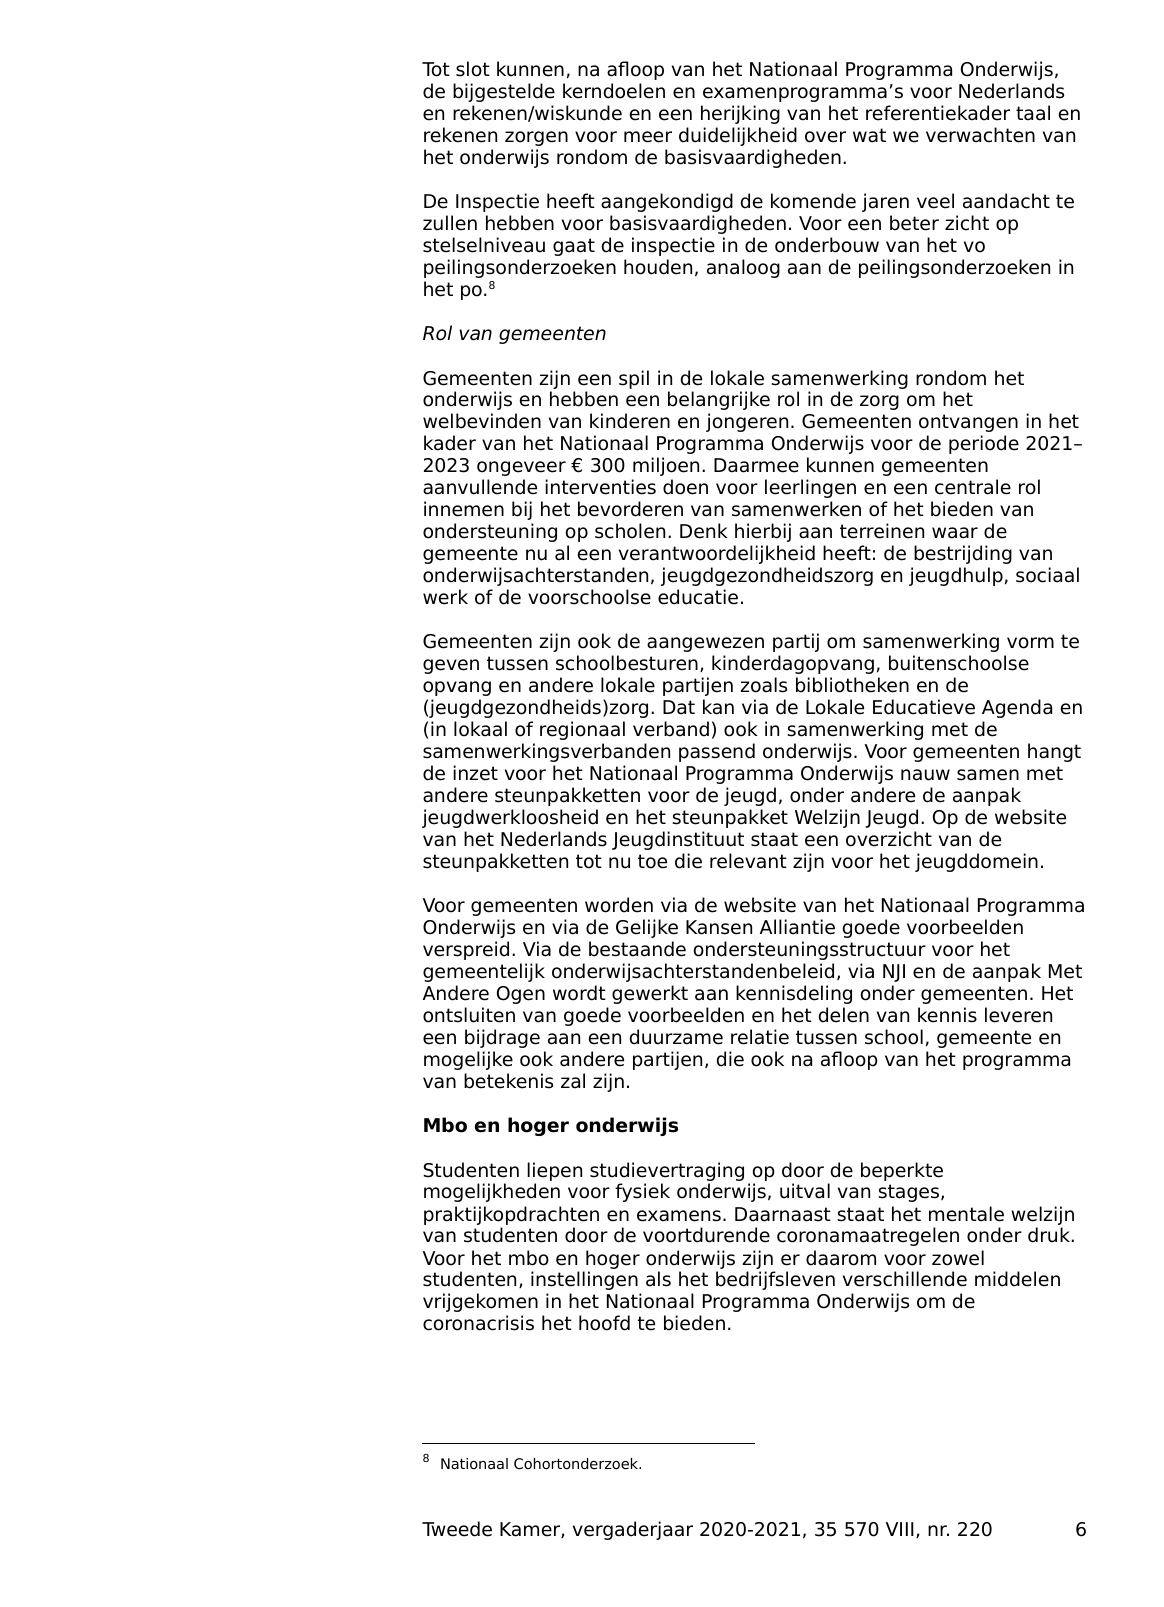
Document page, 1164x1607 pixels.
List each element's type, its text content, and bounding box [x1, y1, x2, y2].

text Voor gemeenten worden via de website van het Nationaal Programma Onderwijs en via de Gelijke Kansen Alliantie goede voorbeelden verspreid. Via de bestaande ondersteuningsstructuur voor het gemeentelijk onderwijsachterstandenbeleid, via NJI en de aanpak Met Andere Ogen wordt gewerkt aan kennisdeling onder gemeenten. Het ontsluiten van goede voorbeelden en het delen van kennis leveren een bijdrage aan een duurzame relatie tussen school, gemeente en mogelijke ook andere partijen, die ook na afloop van het programma van betekenis zal zijn. [422, 895, 1087, 1093]
text De Inspectie heeft aangekondigd de komende jaren veel aandacht te zullen hebben voor basisvaardigheden. Voor een beter zicht op stelselniveau gaat de inspectie in de onderbouw van het vo peilingsonderzoeken houden, analoog aan de peilingsonderzoeken in het po. [422, 191, 1087, 301]
text Gemeenten zijn een spil in de lokale samenwerking rondom het onderwijs en hebben een belangrijke rol in de zorg om het welbevinden van kinderen en jongeren. Gemeenten ontvangen in het kader van het Nationaal Programma Onderwijs voor de periode 2021–2023 ongeveer € 300 miljoen. Daarmee kunnen gemeenten aanvullende interventies doen voor leerlingen en een centrale rol innemen bij het bevorderen van samenwerken of het bieden van ondersteuning op scholen. Denk hierbij aan terreinen waar de gemeente nu al een verantwoordelijkheid heeft: de bestrijding van onderwijsachterstanden, jeugdgezondheidszorg en jeugdhulp, sociaal werk of de voorschoolse educatie. [422, 367, 1087, 609]
subtitle Mbo en hoger onderwijs [422, 1115, 1087, 1137]
text Studenten liepen studievertraging op door de beperkte mogelijkheden voor fysiek onderwijs, uitval van stages, praktijkopdrachten en examens. Daarnaast staat het mentale welzijn van studenten door de voortdurende coronamaatregelen onder druk. Voor het mbo en hoger onderwijs zijn er daarom voor zowel studenten, instellingen als het bedrijfsleven verschillende middelen vrijgekomen in het Nationaal Programma Onderwijs om de coronacrisis het hoofd te bieden. [422, 1159, 1087, 1335]
subtitle Rol van gemeenten [422, 323, 1087, 345]
text Gemeenten zijn ook de aangewezen partij om samenwerking vorm te geven tussen schoolbesturen, kinderdagopvang, buitenschoolse opvang en andere lokale partijen zoals bibliotheken en de (jeugdgezondheids)zorg. Dat kan via de Lokale Educatieve Agenda en (in lokaal of regionaal verband) ook in samenwerking met de samenwerkingsverbanden passend onderwijs. Voor gemeenten hangt de inzet voor het Nationaal Programma Onderwijs nauw samen met andere steunpakketten voor de jeugd, onder andere de aanpak jeugdwerkloosheid en het steunpakket Welzijn Jeugd. Op de website van het Nederlands Jeugdinstituut staat een overzicht van de steunpakketten tot nu toe die relevant zijn voor het jeugddomein. [422, 631, 1087, 873]
text Nationaal Cohortonderzoek. [422, 1452, 1087, 1474]
text Tot slot kunnen, na afloop van het Nationaal Programma Onderwijs, de bijgestelde kerndoelen en examenprogramma’s voor Nederlands en rekenen/wiskunde en een herijking van het referentiekader taal en rekenen zorgen voor meer duidelijkheid over wat we verwachten van het onderwijs rondom de basisvaardigheden. [422, 59, 1087, 169]
